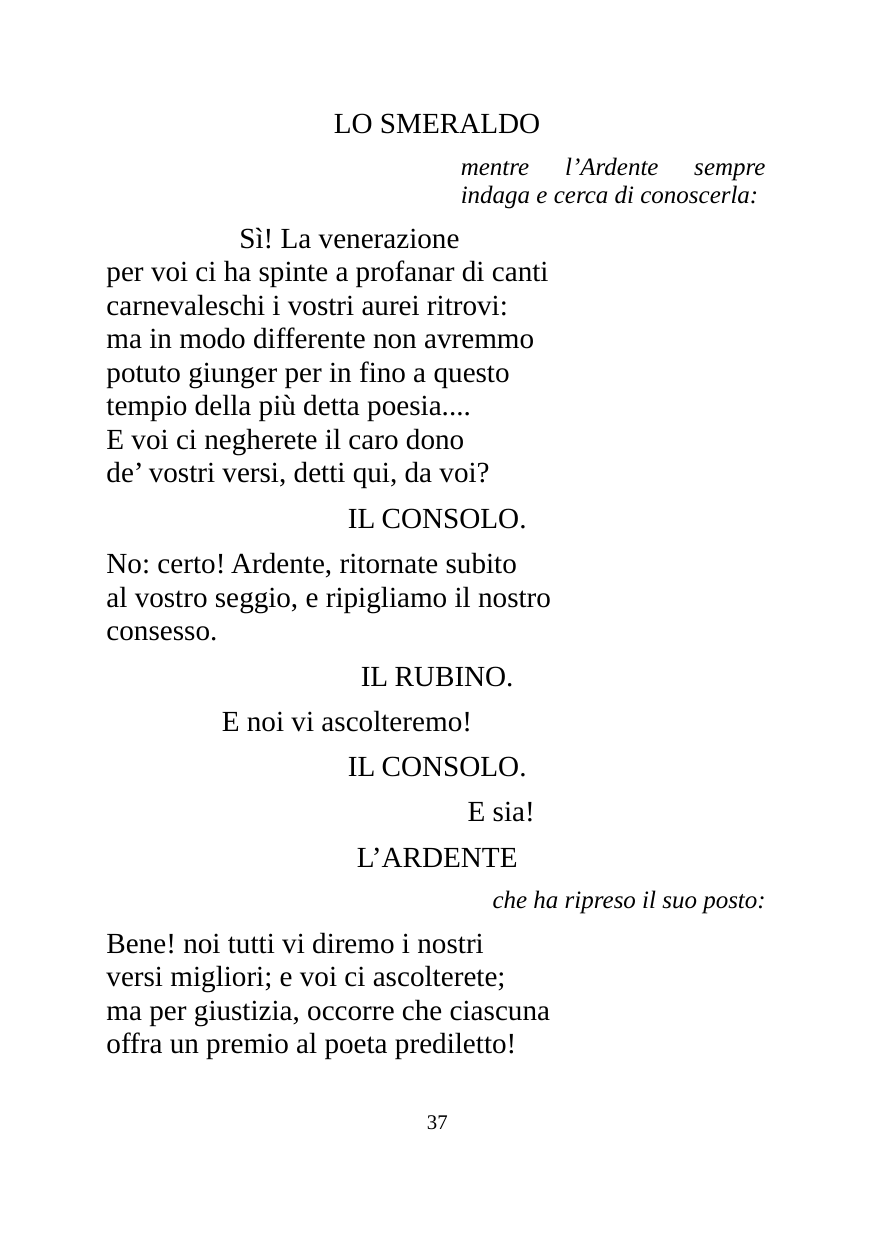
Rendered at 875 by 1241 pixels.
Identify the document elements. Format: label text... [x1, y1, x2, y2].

text IL CONSOLO. [106, 501, 768, 534]
text IL RUBINO. [106, 659, 768, 692]
text IL CONSOLO. [106, 749, 768, 783]
text Bene! noi tutti vi diremo i nostri versi migliori; e voi ci ascolterete; ma per giustizia, occorre che ciascuna offra un premio al poeta prediletto! [106, 926, 768, 1060]
text No: certo! Ardente, ritornate subito al vostro seggio, e ripigliamo il nostro consesso. [106, 546, 768, 647]
text mentre l’Ardente sempre indaga e cerca di conoscerla: [461, 152, 768, 209]
text LO SMERALDO [106, 106, 768, 140]
text E sia! [106, 794, 768, 828]
text che ha ripreso il suo posto: [461, 885, 768, 914]
text Sì! La venerazione per voi ci ha spinte a profanar di canti carnevaleschi i vostri aurei ritrovi: ma in modo differente non avremmo potuto giunger per in fino a questo tempio della più detta poesia.... E voi ci negherete il caro dono de’ vostri versi, detti qui, da voi? [106, 221, 768, 489]
text L’ARDENTE [106, 840, 768, 873]
text E noi vi ascolteremo! [106, 704, 768, 737]
